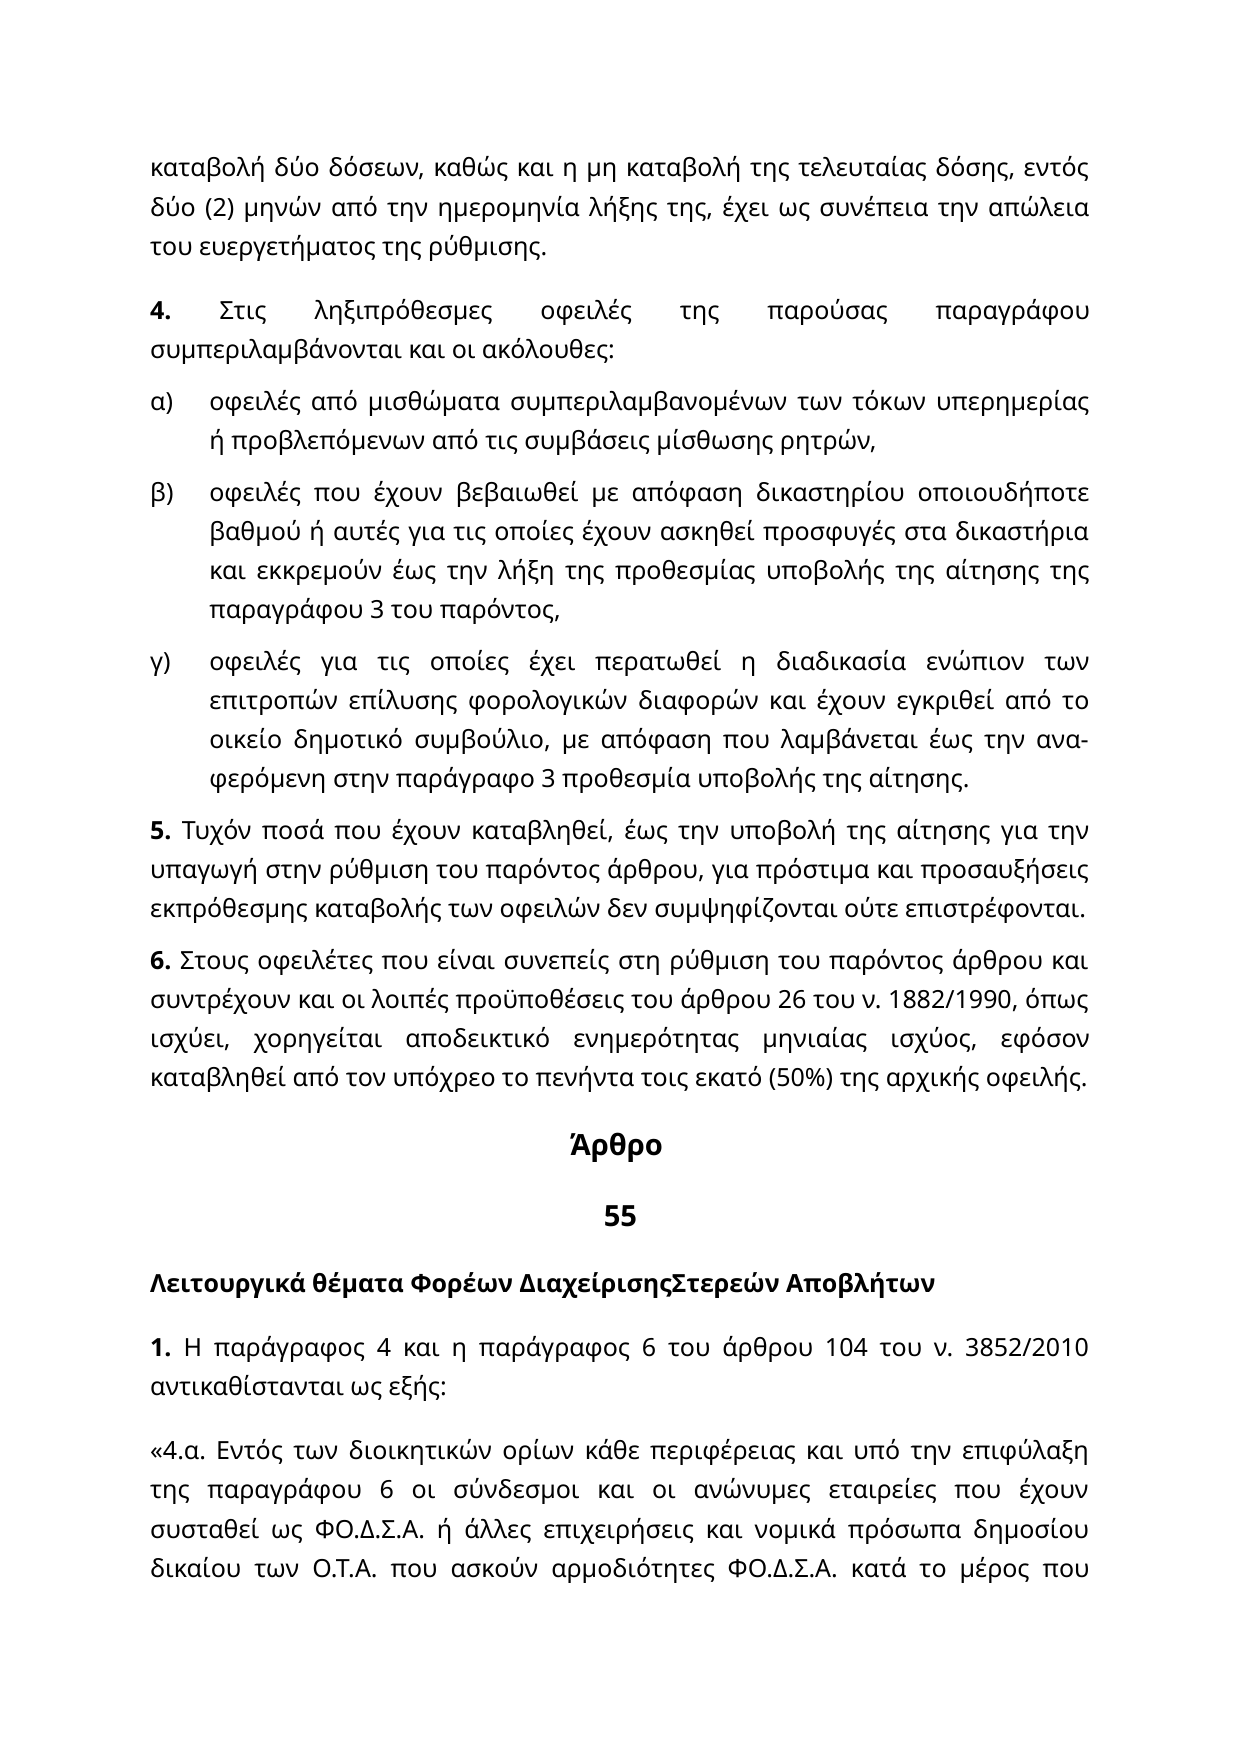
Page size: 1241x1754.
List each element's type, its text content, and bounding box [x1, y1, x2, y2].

list α) οφειλές από μισθώματα συμπεριλαμβανομένων των τόκων υπερημερίας ή προβλεπόμενων από τις συμβάσεις μίσθωσης ρητρών, [150, 383, 1090, 457]
subtitle Άρθρο [150, 1124, 1090, 1164]
text 1. Η παράγραφος 4 και η παράγραφος 6 του άρθρου 104 του ν. 3852/2010 αντικαθίστανται ως εξής: [150, 1329, 1090, 1403]
list γ) οφειλές για τις οποίες έχει περατωθεί η διαδικασία ενώπιον των επιτροπών επίλυσης φορολογικών διαφορών και έχουν εγκριθεί από το οικείο δημοτικό συμβούλιο, με απόφαση που λαμβάνεται έως την ανα- φερόμενη στην παράγραφο 3 προθεσμία υποβολής της αίτησης. [150, 643, 1090, 795]
text καταβολή δύο δόσεων, καθώς και η μη καταβολή της τελευταίας δόσης, εντός δύο (2) μηνών από την ημερομηνία λήξης της, έχει ως συνέπεια την απώλεια του ευεργετήματος της ρύθμισης. [150, 150, 1090, 262]
text 6. Στους οφειλέτες που είναι συνεπείς στη ρύθμιση του παρόντος άρθρου και συντρέχουν και οι λοιπές προϋποθέσεις του άρθρου 26 του ν. 1882/1990, όπως ισχύει, χορηγείται αποδεικτικό ενημερότητας μηνιαίας ισχύος, εφόσον καταβληθεί από τον υπόχρεο το πενήντα τοις εκατό (50%) της αρχικής οφειλής. [150, 942, 1090, 1094]
list β) οφειλές που έχουν βεβαιωθεί με απόφαση δικαστηρίου οποιουδήποτε βαθμού ή αυτές για τις οποίες έχουν ασκηθεί προσφυγές στα δικαστήρια και εκκρεμούν έως την λήξη της προθεσμίας υποβολής της αίτησης της παραγράφου 3 του παρόντος, [150, 474, 1090, 626]
text 4. Στις ληξιπρόθεσμες οφειλές της παρούσας παραγράφου συμπεριλαμβάνονται και οι ακόλουθες: [150, 292, 1090, 366]
subtitle 55 [150, 1195, 1090, 1234]
text «4.α. Εντός των διοικητικών ορίων κάθε περιφέρειας και υπό την επιφύλαξη της παραγράφου 6 οι σύνδεσμοι και οι ανώνυμες εταιρείες που έχουν συσταθεί ως ΦΟ.Δ.Σ.Α. ή άλλες επιχειρήσεις και νομικά πρόσωπα δημοσίου δικαίου των Ο.Τ.Α. που ασκούν αρμοδιότητες ΦΟ.Δ.Σ.Α. κατά το μέρος που [150, 1433, 1090, 1584]
text 5. Τυχόν ποσά που έχουν καταβληθεί, έως την υποβολή της αίτησης για την υπαγωγή στην ρύθμιση του παρόντος άρθρου, για πρόστιμα και προσαυξήσεις εκπρόθεσμης καταβολής των οφειλών δεν συμψηφίζονται ούτε επιστρέφονται. [150, 812, 1090, 925]
text Λειτουργικά θέματα Φορέων ΔιαχείρισηςΣτερεών Αποβλήτων [150, 1265, 1090, 1299]
